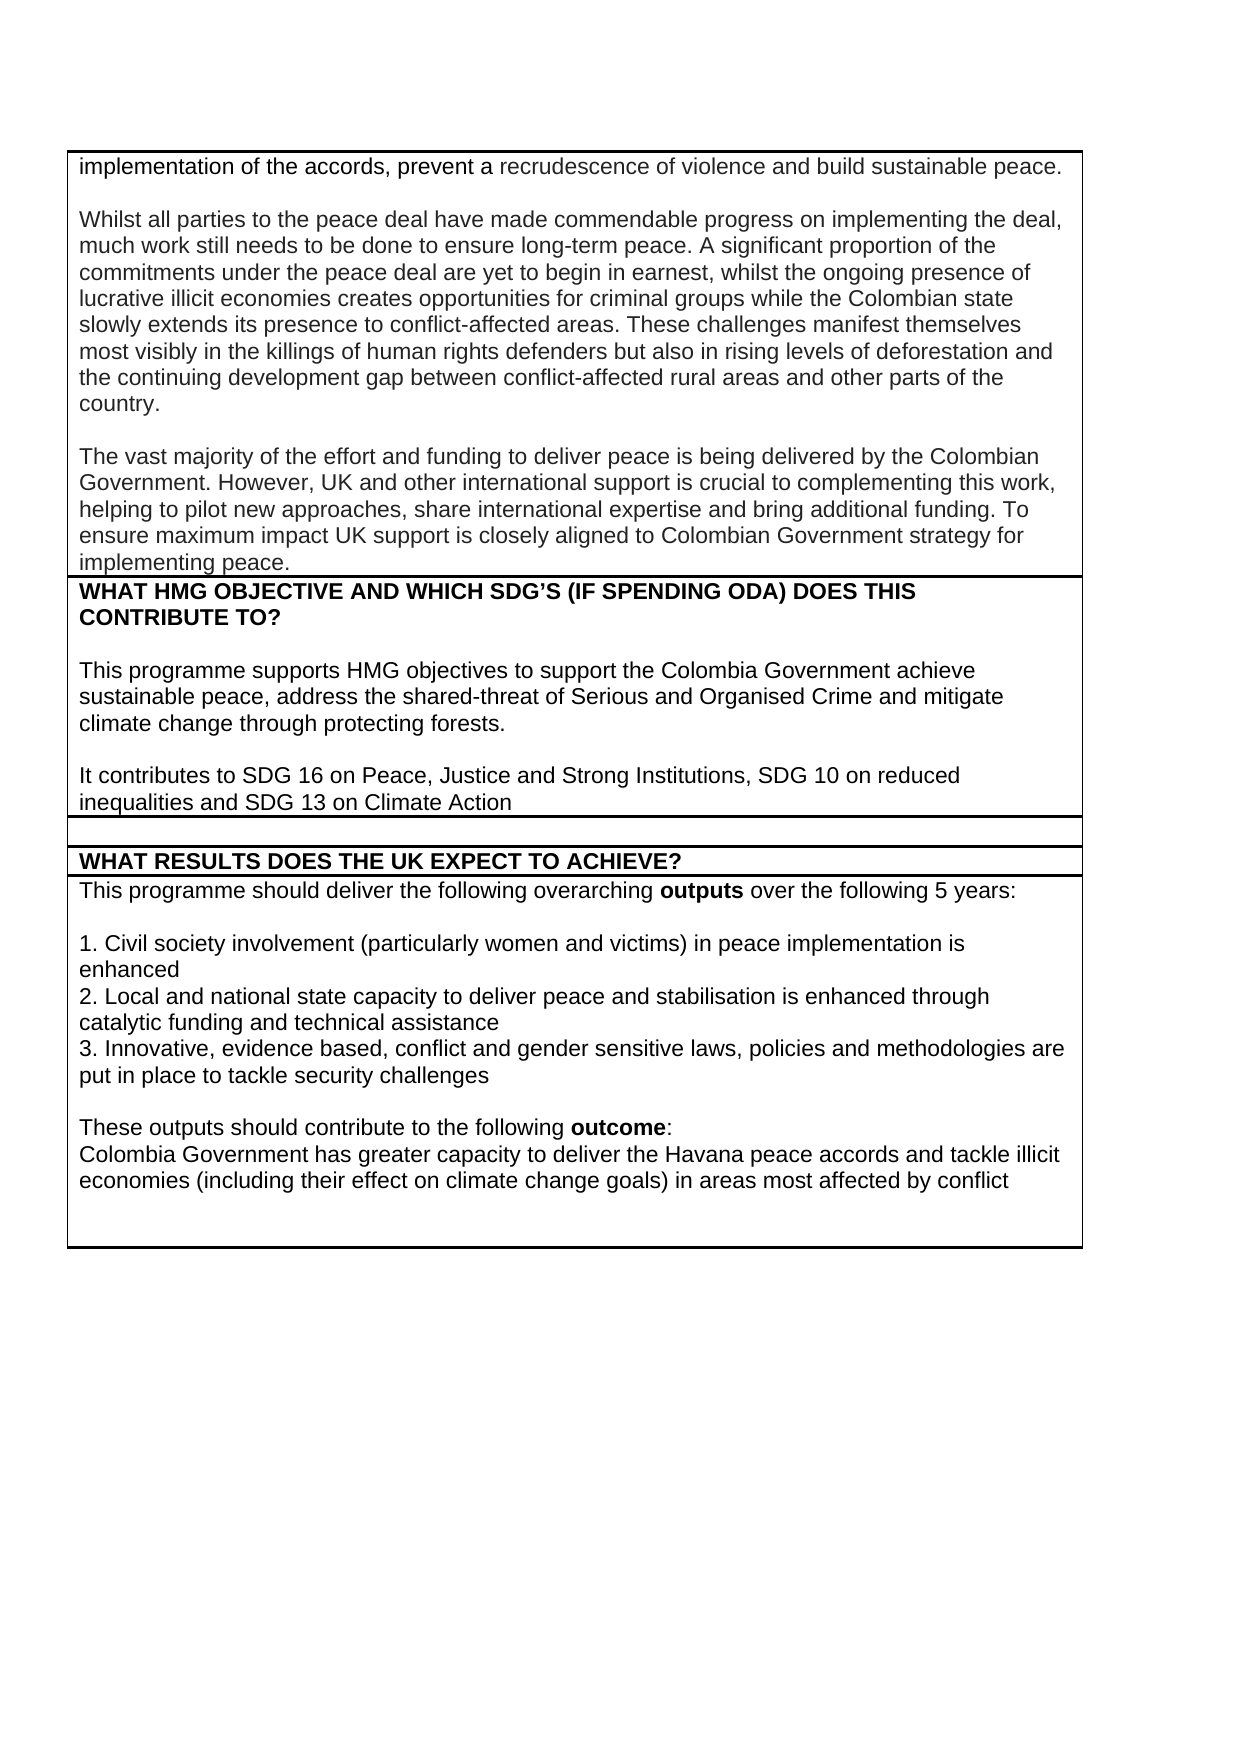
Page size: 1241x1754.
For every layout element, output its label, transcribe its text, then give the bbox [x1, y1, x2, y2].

table_cell implementation of the accords, prevent a recrudescence of violence and build sustainable peace. Whilst all parties to the peace deal have made commendable progress on implementing the deal, much work still needs to be done to ensure long-term peace. A significant proportion of the commitments under the peace deal are yet to begin in earnest, whilst the ongoing presence of lucrative illicit economies creates opportunities for criminal groups while the Colombian state slowly extends its presence to conflict-affected areas. These challenges manifest themselves most visibly in the killings of human rights defenders but also in rising levels of deforestation and the continuing development gap between conflict-affected rural areas and other parts of the country. The vast majority of the effort and funding to deliver peace is being delivered by the Colombian Government. However, UK and other international support is crucial to complementing this work, helping to pilot new approaches, share international expertise and bring additional funding. To ensure maximum impact UK support is closely aligned to Colombian Government strategy for implementing peace. [68, 153, 1082, 575]
table_cell WHAT RESULTS DOES THE UK EXPECT TO ACHIEVE? [68, 848, 1082, 874]
table_cell [68, 818, 1082, 844]
table_cell WHAT HMG OBJECTIVE AND WHICH SDG’S (IF SPENDING ODA) DOES THIS CONTRIBUTE TO? This programme supports HMG objectives to support the Colombia Government achieve sustainable peace, address the shared-threat of Serious and Organised Crime and mitigate climate change through protecting forests. It contributes to SDG 16 on Peace, Justice and Strong Institutions, SDG 10 on reduced inequalities and SDG 13 on Climate Action [68, 578, 1082, 815]
table_cell This programme should deliver the following overarching outputs over the following 5 years: 1. Civil society involvement (particularly women and victims) in peace implementation is enhanced 2. Local and national state capacity to deliver peace and stabilisation is enhanced through catalytic funding and technical assistance 3. Innovative, evidence based, conflict and gender sensitive laws, policies and methodologies are put in place to tackle security challenges These outputs should contribute to the following outcome: Colombia Government has greater capacity to deliver the Havana peace accords and tackle illicit economies (including their effect on climate change goals) in areas most affected by conflict [68, 877, 1082, 1246]
